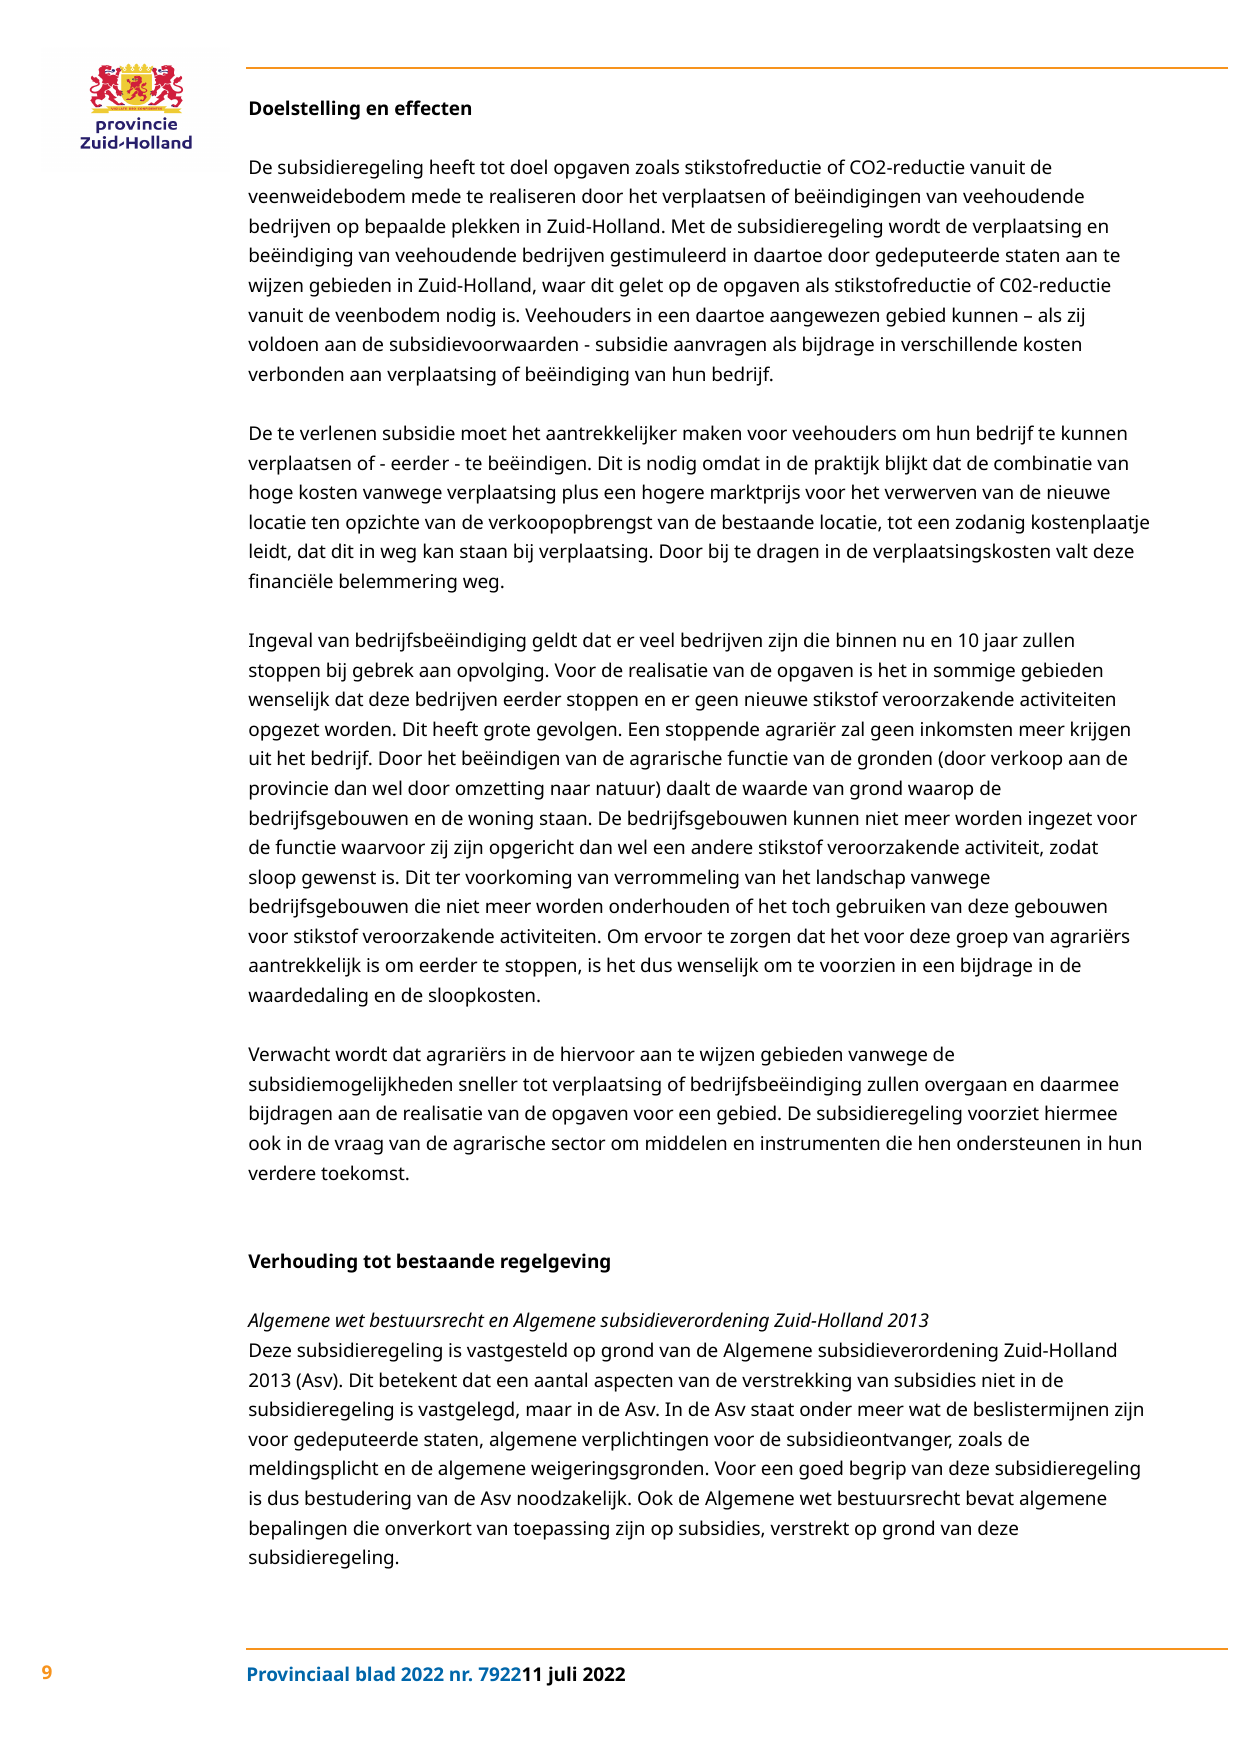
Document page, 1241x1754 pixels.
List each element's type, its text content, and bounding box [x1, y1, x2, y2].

picture [41, 47, 231, 172]
text Verhouding tot bestaande regelgeving [248, 1248, 1152, 1274]
text Doelstelling en effecten [248, 95, 1152, 121]
text De te verlenen subsidie moet het aantrekkelijker maken voor veehouders om hun bedrijf te kunnen verplaatsen of - eerder - te beëindigen. Dit is nodig omdat in de praktijk blijkt dat de combinatie van hoge kosten vanwege verplaatsing plus een hogere marktprijs voor het verwerven van de nieuwe locatie ten opzichte van de verkoopopbrengst van de bestaande locatie, tot een zodanig kostenplaatje leidt, dat dit in weg kan staan bij verplaatsing. Door bij te dragen in de verplaatsingskosten valt deze financiële belemmering weg. [248, 420, 1152, 594]
text Ingeval van bedrijfsbeëindiging geldt dat er veel bedrijven zijn die binnen nu en 10 jaar zullen stoppen bij gebrek aan opvolging. Voor de realisatie van de opgaven is het in sommige gebieden wenselijk dat deze bedrijven eerder stoppen en er geen nieuwe stikstof veroorzakende activiteiten opgezet worden. Dit heeft grote gevolgen. Een stoppende agrariër zal geen inkomsten meer krijgen uit het bedrijf. Door het beëindigen van de agrarische functie van de gronden (door verkoop aan de provincie dan wel door omzetting naar natuur) daalt de waarde van grond waarop de bedrijfsgebouwen en de woning staan. De bedrijfsgebouwen kunnen niet meer worden ingezet voor de functie waarvoor zij zijn opgericht dan wel een andere stikstof veroorzakende activiteit, zodat sloop gewenst is. Dit ter voorkoming van verrommeling van het landschap vanwege bedrijfsgebouwen die niet meer worden onderhouden of het toch gebruiken van deze gebouwen voor stikstof veroorzakende activiteiten. Om ervoor te zorgen dat het voor deze groep van agrariërs aantrekkelijk is om eerder te stoppen, is het dus wenselijk om te voorzien in een bijdrage in de waardedaling en de sloopkosten. [248, 627, 1152, 1008]
text Verwacht wordt dat agrariërs in de hiervoor aan te wijzen gebieden vanwege de subsidiemogelijkheden sneller tot verplaatsing of bedrijfsbeëindiging zullen overgaan en daarmee bijdragen aan de realisatie van de opgaven voor een gebied. De subsidieregeling voorziet hiermee ook in de vraag van de agrarische sector om middelen en instrumenten die hen ondersteunen in hun verdere toekomst. [248, 1041, 1152, 1186]
text Deze subsidieregeling is vastgesteld op grond van de Algemene subsidieverordening Zuid-Holland 2013 (Asv). Dit betekent dat een aantal aspecten van de verstrekking van subsidies niet in de subsidieregeling is vastgelegd, maar in de Asv. In de Asv staat onder meer wat de beslistermijnen zijn voor gedeputeerde staten, algemene verplichtingen voor de subsidieontvanger, zoals de meldingsplicht en de algemene weigeringsgronden. Voor een goed begrip van deze subsidieregeling is dus bestudering van de Asv noodzakelijk. Ook de Algemene wet bestuursrecht bevat algemene bepalingen die onverkort van toepassing zijn op subsidies, verstrekt op grond van deze subsidieregeling. [248, 1337, 1152, 1570]
text De subsidieregeling heeft tot doel opgaven zoals stikstofreductie of CO2-reductie vanuit de veenweidebodem mede te realiseren door het verplaatsen of beëindigingen van veehoudende bedrijven op bepaalde plekken in Zuid-Holland. Met de subsidieregeling wordt de verplaatsing en beëindiging van veehoudende bedrijven gestimuleerd in daartoe door gedeputeerde staten aan te wijzen gebieden in Zuid-Holland, waar dit gelet op de opgaven als stikstofreductie of C02-reductie vanuit de veenbodem nodig is. Veehouders in een daartoe aangewezen gebied kunnen – als zij voldoen aan de subsidievoorwaarden - subsidie aanvragen als bijdrage in verschillende kosten verbonden aan verplaatsing of beëindiging van hun bedrijf. [248, 154, 1152, 387]
text Algemene wet bestuursrecht en Algemene subsidieverordening Zuid-Holland 2013 [248, 1308, 1152, 1333]
